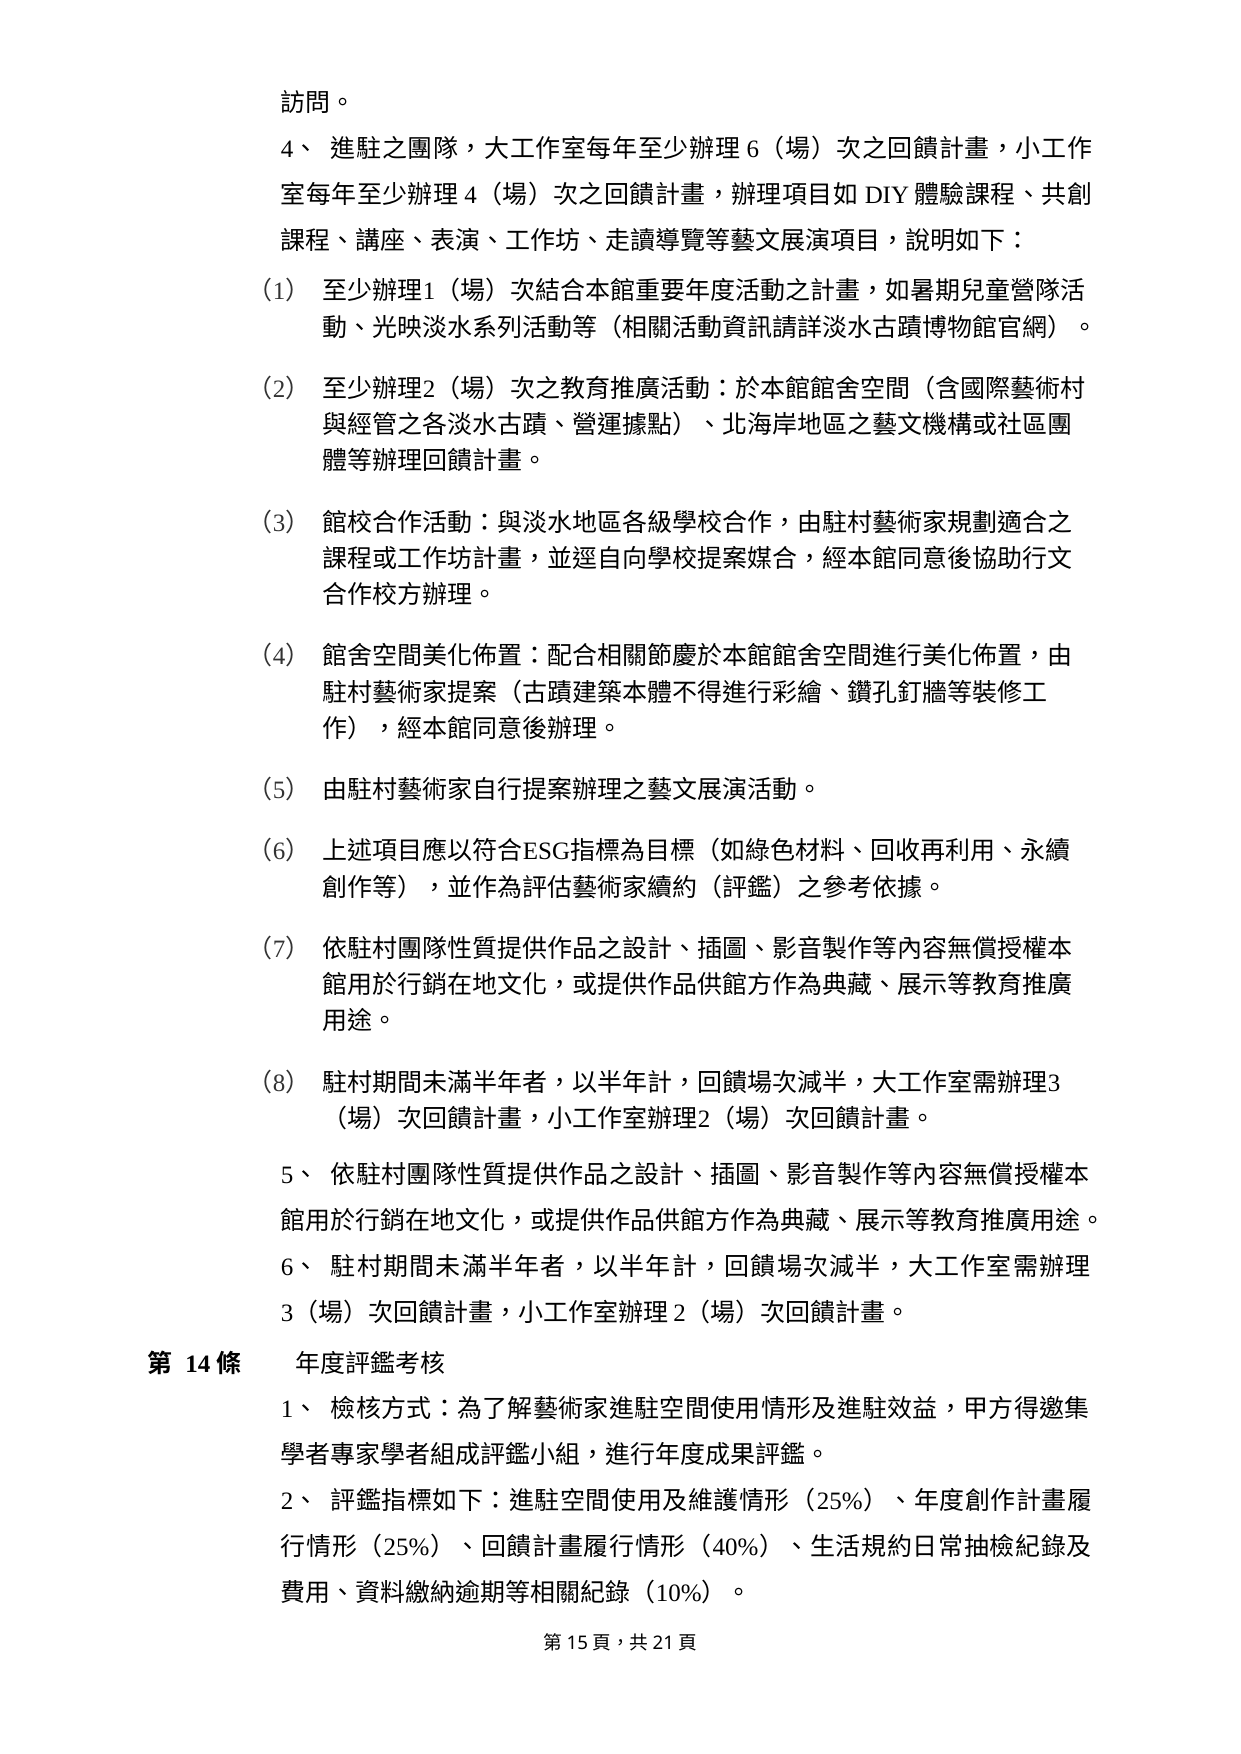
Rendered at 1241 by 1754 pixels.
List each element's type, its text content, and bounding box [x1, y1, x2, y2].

list 年度評鑑考核 [148, 1335, 1092, 1381]
list 館校合作活動：與淡水地區各級學校合作，由駐村藝術家規劃適合之課程或工作坊計畫，並逕自向學校提案媒合，經本館同意後協助行文合作校方辦理。 [248, 502, 1092, 611]
list 館舍空間美化佈置：配合相關節慶於本館館舍空間進行美化佈置，由駐村藝術家提案（古蹟建築本體不得進行彩繪、鑽孔釘牆等裝修工作），經本館同意後辦理。 [248, 636, 1092, 744]
list 至少辦理1（場）次結合本館重要年度活動之計畫，如暑期兒童營隊活動、光映淡水系列活動等（相關活動資訊請詳淡水古蹟博物館官網）。 [248, 271, 1092, 343]
list 駐村期間未滿半年者，以半年計，回饋場次減半，大工作室需辦理3（場）次回饋計畫，小工作室辦理2（場）次回饋計畫。 [248, 1062, 1092, 1134]
list 駐村期間未滿半年者，以半年計，回饋場次減半，大工作室需辦理3（場）次回饋計畫，小工作室辦理2（場）次回饋計畫。 [281, 1239, 1092, 1330]
list 依駐村團隊性質提供作品之設計、插圖、影音製作等內容無償授權本館用於行銷在地文化，或提供作品供館方作為典藏、展示等教育推廣用途。 [248, 928, 1092, 1037]
list 檢核方式：為了解藝術家進駐空間使用情形及進駐效益，甲方得邀集學者專家學者組成評鑑小組，進行年度成果評鑑。 [281, 1381, 1092, 1473]
list 至少辦理2（場）次之教育推廣活動：於本館館舍空間（含國際藝術村與經管之各淡水古蹟、營運據點）、北海岸地區之藝文機構或社區團體等辦理回饋計畫。 [248, 368, 1092, 477]
list 評鑑指標如下：進駐空間使用及維護情形（25%）、年度創作計畫履行情形（25%）、回饋計畫履行情形（40%）、生活規約日常抽檢紀錄及費用、資料繳納逾期等相關紀錄（10%）。 [281, 1473, 1092, 1610]
list 上述項目應以符合ESG指標為目標（如綠色材料、回收再利用、永續創作等），並作為評估藝術家續約（評鑑）之參考依據。 [248, 831, 1092, 903]
list 依駐村團隊性質提供作品之設計、插圖、影音製作等內容無償授權本館用於行銷在地文化，或提供作品供館方作為典藏、展示等教育推廣用途。 [281, 1147, 1092, 1239]
list 由駐村藝術家自行提案辦理之藝文展演活動。 [248, 769, 1092, 806]
list 進駐之團隊，大工作室每年至少辦理6（場）次之回饋計畫，小工作室每年至少辦理4（場）次之回饋計畫，辦理項目如DIY體驗課程、共創課程、講座、表演、工作坊、走讀導覽等藝文展演項目，說明如下： [281, 121, 1092, 258]
list 進駐團隊配合本館安排之行銷活動：接受個人活動紀錄影片之拍攝與訪問。 [281, 75, 1092, 121]
